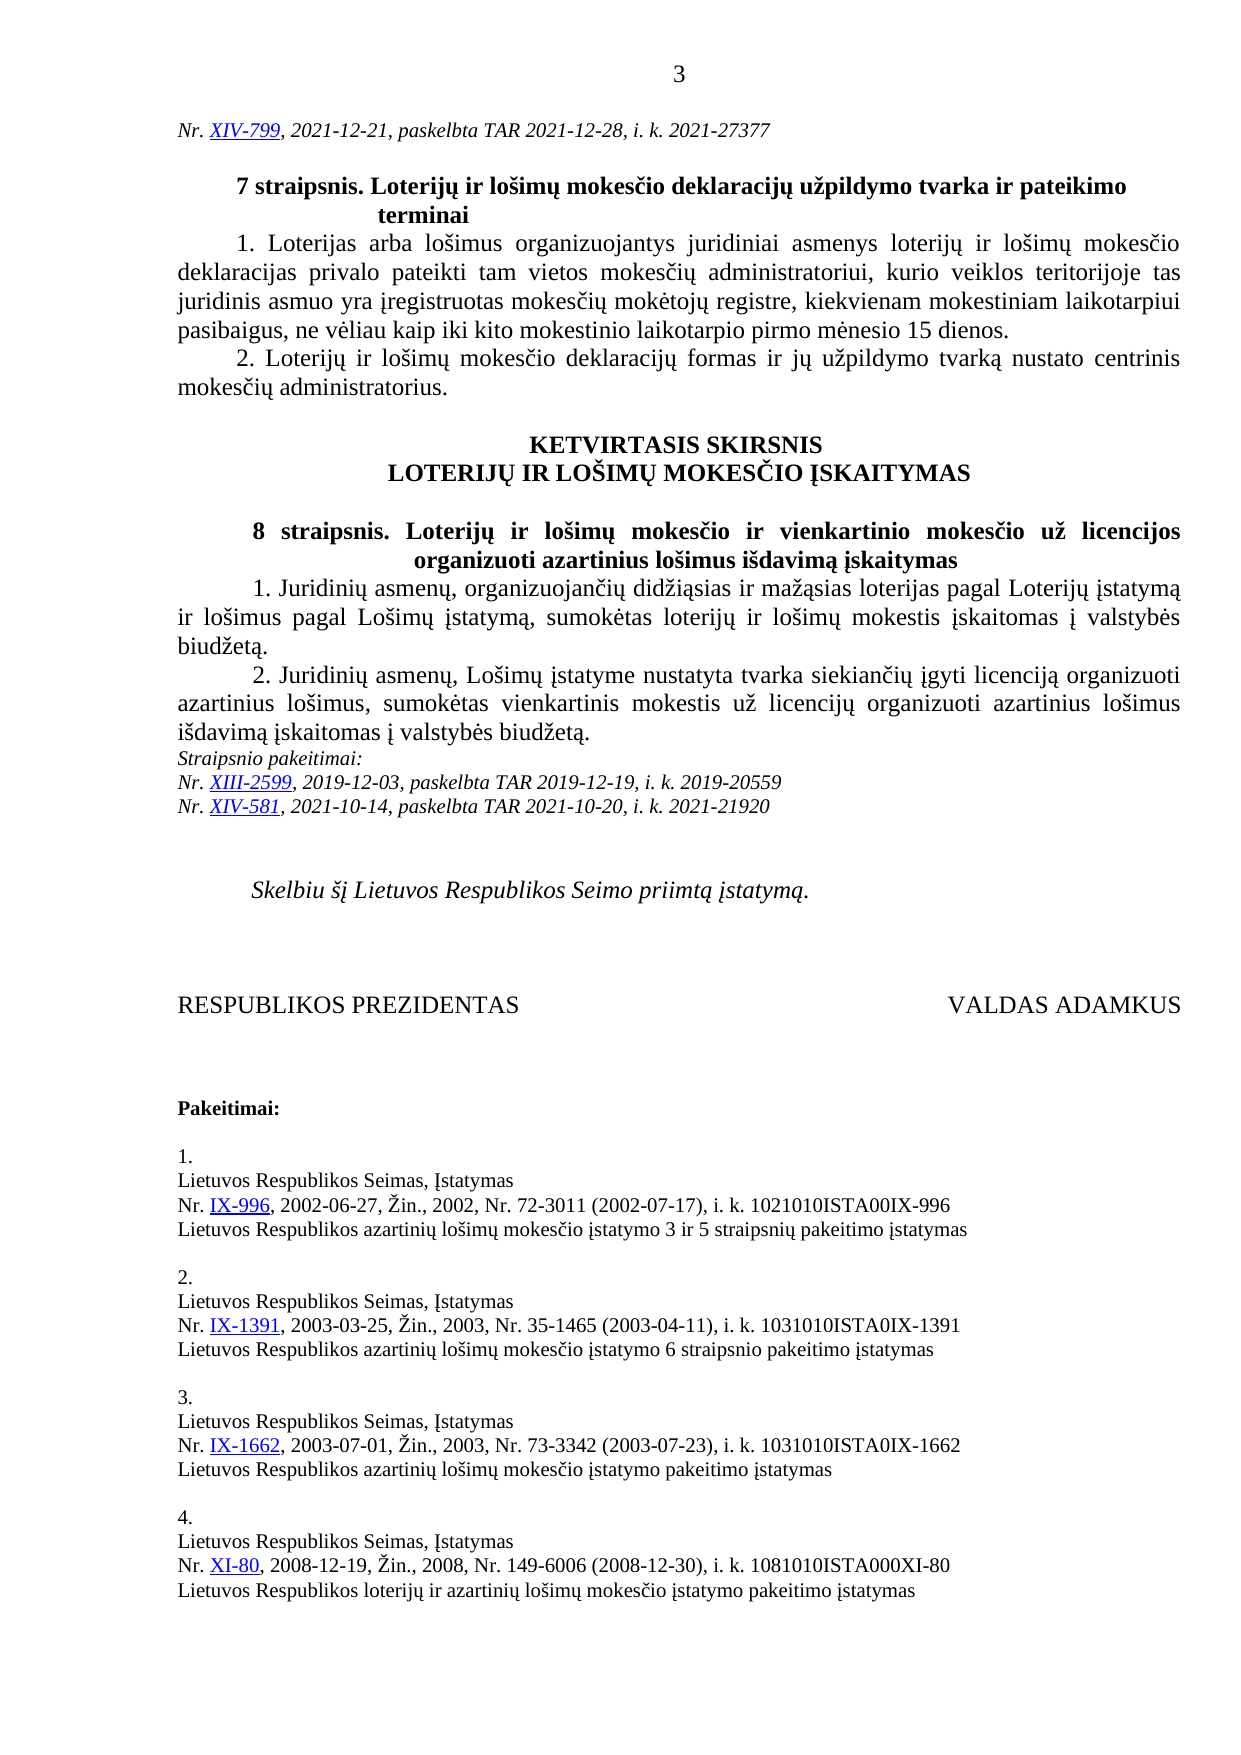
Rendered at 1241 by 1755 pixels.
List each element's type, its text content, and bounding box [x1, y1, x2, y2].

text 7 straipsnis. Loterijų ir lošimų mokesčio deklaracijų užpildymo tvarka ir pateikimo terminai [236, 171, 1181, 228]
text Skelbiu šį Lietuvos Respublikos Seimo priimtą įstatymą. [177, 876, 1181, 904]
text 2. Loterijų ir lošimų mokesčio deklaracijų formas ir jų užpildymo tvarką nustato centrinis mokesčių administratorius. [177, 343, 1181, 401]
text Lietuvos Respublikos Seimas, Įstatymas [177, 1168, 1181, 1192]
text Nr. IX-1662, 2003-07-01, Žin., 2003, Nr. 73-3342 (2003-07-23), i. k. 1031010ISTA0IX-1662 [177, 1433, 1181, 1457]
text 3. [177, 1385, 1181, 1409]
text Nr. XIV-799, 2021-12-21, paskelbta TAR 2021-12-28, i. k. 2021-27377 [177, 118, 1181, 142]
text 1. Juridinių asmenų, organizuojančių didžiąsias ir mažąsias loterijas pagal Loterijų įstatymą ir lošimus pagal Lošimų įstatymą, sumokėtas loterijų ir lošimų mokestis įskaitomas į valstybės biudžetą. [177, 573, 1181, 660]
text Lietuvos Respublikos Seimas, Įstatymas [177, 1289, 1181, 1313]
text Lietuvos Respublikos azartinių lošimų mokesčio įstatymo 6 straipsnio pakeitimo įstatymas [177, 1337, 1181, 1361]
text Straipsnio pakeitimai: [177, 746, 1181, 770]
text Nr. XIV-581, 2021-10-14, paskelbta TAR 2021-10-20, i. k. 2021-21920 [177, 794, 1181, 818]
text Lietuvos Respublikos loterijų ir azartinių lošimų mokesčio įstatymo pakeitimo įstatymas [177, 1577, 1181, 1602]
text Lietuvos Respublikos Seimas, Įstatymas [177, 1529, 1181, 1553]
text Pakeitimai: [177, 1096, 1181, 1120]
text 1. Loterijas arba lošimus organizuojantys juridiniai asmenys loterijų ir lošimų mokesčio deklaracijas privalo pateikti tam vietos mokesčių administratoriui, kurio veiklos teritorijoje tas juridinis asmuo yra įregistruotas mokesčių mokėtojų registre, kiekvienam mokestiniam laikotarpiui pasibaigus, ne vėliau kaip iki kito mokestinio laikotarpio pirmo mėnesio 15 dienos. [177, 228, 1181, 343]
text Nr. IX-996, 2002-06-27, Žin., 2002, Nr. 72-3011 (2002-07-17), i. k. 1021010ISTA00IX-996 [177, 1192, 1181, 1217]
text Nr. XIII-2599, 2019-12-03, paskelbta TAR 2019-12-19, i. k. 2019-20559 [177, 770, 1181, 794]
text KETVIRTASIS SKIRSNIS [177, 430, 1181, 458]
text Nr. XI-80, 2008-12-19, Žin., 2008, Nr. 149-6006 (2008-12-30), i. k. 1081010ISTA000XI-80 [177, 1553, 1181, 1577]
text 1. [177, 1144, 1181, 1168]
text 2. Juridinių asmenų, Lošimų įstatyme nustatyta tvarka siekiančių įgyti licenciją organizuoti azartinius lošimus, sumokėtas vienkartinis mokestis už licencijų organizuoti azartinius lošimus išdavimą įskaitomas į valstybės biudžetą. [177, 660, 1181, 746]
text 4. [177, 1505, 1181, 1529]
text RESPUBLIKOS PREZIDENTAS VALDAS ADAMKUS [177, 991, 1181, 1019]
text 8 straipsnis. Loterijų ir lošimų mokesčio ir vienkartinio mokesčio už licencijos organizuoti azartinius lošimus išdavimą įskaitymas [252, 516, 1181, 573]
text LOTERIJŲ IR LOŠIMŲ MOKESČIO ĮSKAITYMAS [177, 458, 1181, 487]
text 2. [177, 1265, 1181, 1289]
text Lietuvos Respublikos Seimas, Įstatymas [177, 1409, 1181, 1433]
text Nr. IX-1391, 2003-03-25, Žin., 2003, Nr. 35-1465 (2003-04-11), i. k. 1031010ISTA0IX-1391 [177, 1313, 1181, 1337]
text Lietuvos Respublikos azartinių lošimų mokesčio įstatymo pakeitimo įstatymas [177, 1457, 1181, 1481]
text Lietuvos Respublikos azartinių lošimų mokesčio įstatymo 3 ir 5 straipsnių pakeitimo įstatymas [177, 1217, 1181, 1241]
